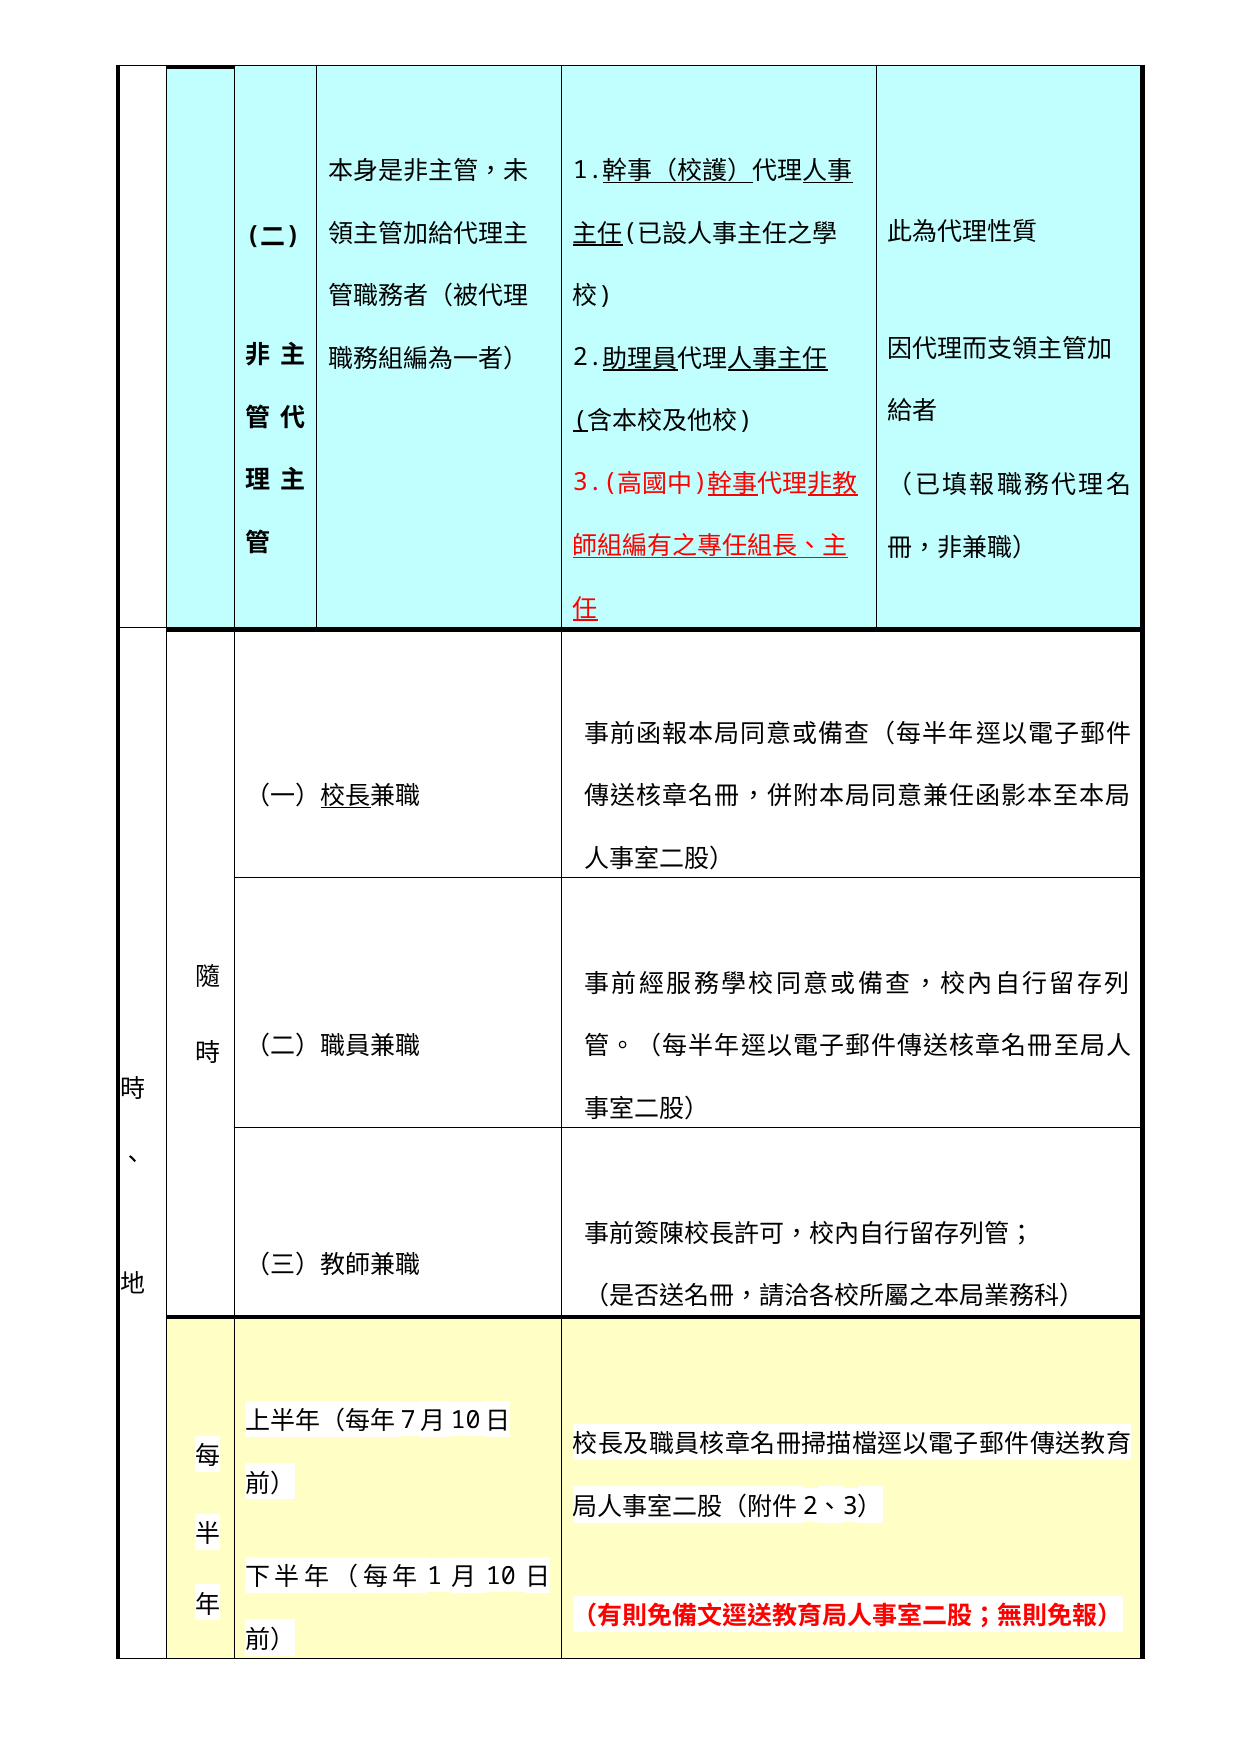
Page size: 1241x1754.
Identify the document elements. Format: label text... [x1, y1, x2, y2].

table_cell 隨 時 [167, 632, 234, 1314]
table_cell 本身是非主管，未領主管加給代理主管職務者（被代理職務組編為一者） [317, 66, 561, 627]
table_cell [167, 69, 234, 627]
table_cell 事前函報本局同意或備查（每半年逕以電子郵件傳送核章名冊，併附本局同意兼任函影本至本局人事室二股） [562, 632, 1140, 877]
table_cell 時 、 地 [120, 628, 166, 1658]
table_cell 校長及職員核章名冊掃描檔逕以電子郵件傳送教育局人事室二股（附件2、3） （有則免備文逕送教育局人事室二股；無則免報） [562, 1319, 1140, 1658]
table_cell （一）校長兼職 [235, 632, 561, 877]
table_cell （三）教師兼職 [235, 1128, 561, 1314]
table_cell 事前簽陳校長許可，校內自行留存列管； （是否送名冊，請洽各校所屬之本局業務科） [562, 1128, 1140, 1314]
table_cell 上半年（每年7月10日前） 下半年（每年1月10日前） [235, 1319, 561, 1658]
table_cell 事前經服務學校同意或備查，校內自行留存列管。（每半年逕以電子郵件傳送核章名冊至局人事室二股） [562, 878, 1140, 1127]
table_cell (二) 非主管代理主管 [235, 66, 316, 627]
table_cell 1.幹事（校護）代理人事主任(已設人事主任之學校) 2.助理員代理人事主任(含本校及他校) 3.(高國中)幹事代理非教師組編有之專任組長、主任 [562, 66, 876, 627]
table_cell 此為代理性質 因代理而支領主管加給者 （已填報職務代理名冊，非兼職） [877, 66, 1140, 627]
table_cell 每 半 年 [167, 1319, 234, 1658]
table_cell （二）職員兼職 [235, 878, 561, 1127]
table_cell [120, 66, 166, 627]
